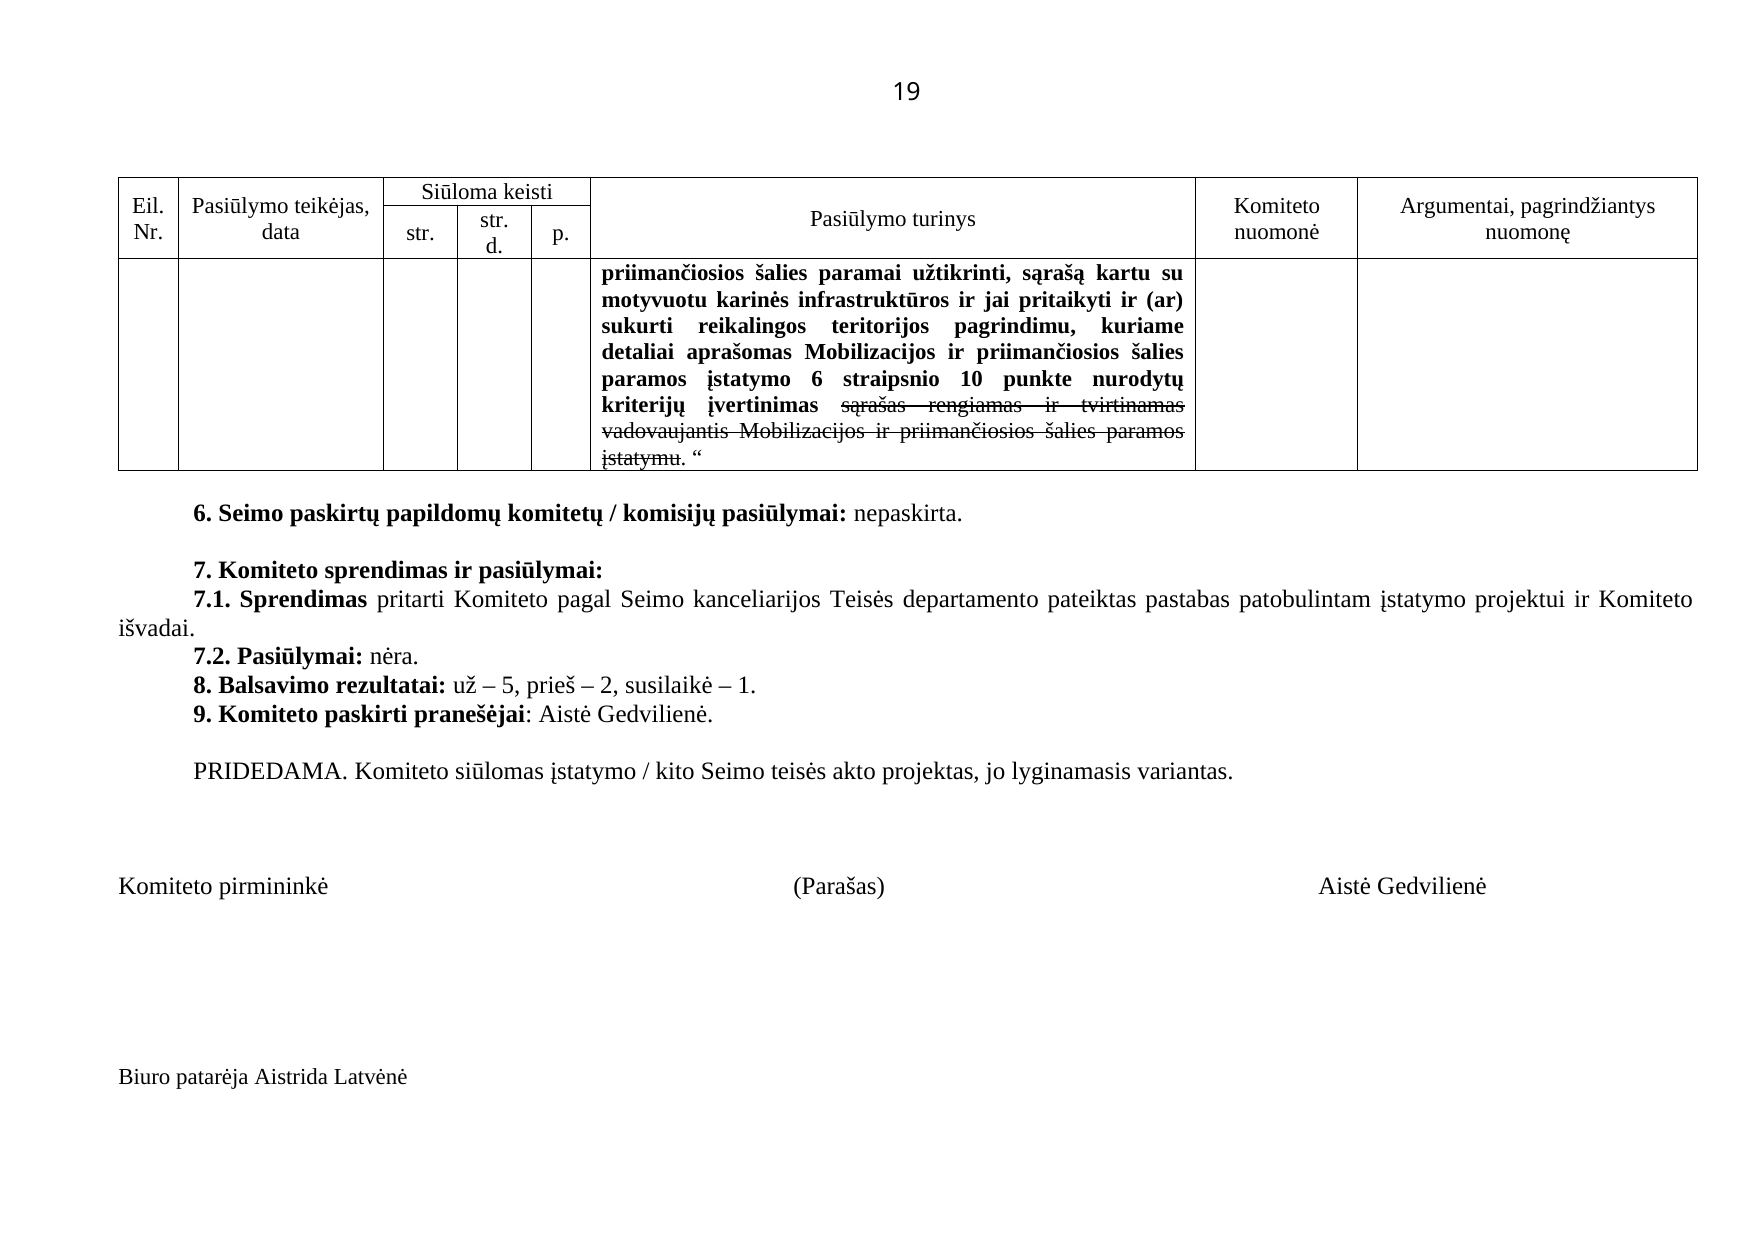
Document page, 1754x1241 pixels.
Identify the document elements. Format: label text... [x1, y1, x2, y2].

text 8. Balsavimo rezultatai: už – 5, prieš – 2, susilaikė – 1. [118, 670, 1695, 699]
text Komiteto pirmininkė (Parašas) Aistė Gedvilienė [118, 871, 1695, 900]
text 7.1. Sprendimas pritarti Komiteto pagal Seimo kanceliarijos Teisės departamento pateiktas pastabas patobulintam įstatymo projektui ir Komiteto išvadai. [118, 584, 1695, 641]
table_cell [532, 259, 590, 470]
text PRIDEDAMA. Komiteto siūlomas įstatymo / kito Seimo teisės akto projektas, jo lyginamasis variantas. [118, 756, 1695, 785]
text 7.2. Pasiūlymai: nėra. [118, 641, 1695, 670]
table_header Pasiūlymo teikėjas, data [179, 178, 383, 258]
table_header Siūloma keisti [384, 178, 590, 204]
table_cell [458, 259, 531, 470]
table_header Argumentai, pagrindžiantys nuomonę [1358, 178, 1697, 258]
text Biuro patarėja Aistrida Latvėnė [118, 1063, 1695, 1089]
table_cell str. d. [458, 206, 531, 258]
table_cell p. [532, 206, 590, 258]
table_cell priimančiosios šalies paramai užtikrinti, sąrašą kartu su motyvuotu karinės infrastruktūros ir jai pritaikyti ir (ar) sukurti reikalingos teritorijos pagrindimu, kuriame detaliai aprašomas Mobilizacijos ir priimančiosios šalies paramos įstatymo 6 straipsnio 10 punkte nurodytų kriterijų įvertinimas sąrašas rengiamas ir tvirtinamas vadovaujantis Mobilizacijos ir priimančiosios šalies paramos įstatymu. “ [591, 259, 1195, 470]
subtitle 6. Seimo paskirtų papildomų komitetų / komisijų pasiūlymai: nepaskirta. [118, 498, 1695, 526]
table_cell [119, 259, 178, 470]
table_cell [1196, 259, 1357, 470]
table_header Komiteto nuomonė [1196, 178, 1357, 258]
table_cell [1358, 259, 1697, 470]
table_cell [384, 259, 457, 470]
table_cell [179, 259, 383, 470]
table_cell str. [384, 206, 457, 258]
text 7. Komiteto sprendimas ir pasiūlymai: [118, 555, 1695, 584]
table_header Eil. Nr. [119, 178, 178, 258]
text 9. Komiteto paskirti pranešėjai: Aistė Gedvilienė. [118, 699, 1695, 728]
table_header Pasiūlymo turinys [591, 178, 1195, 258]
